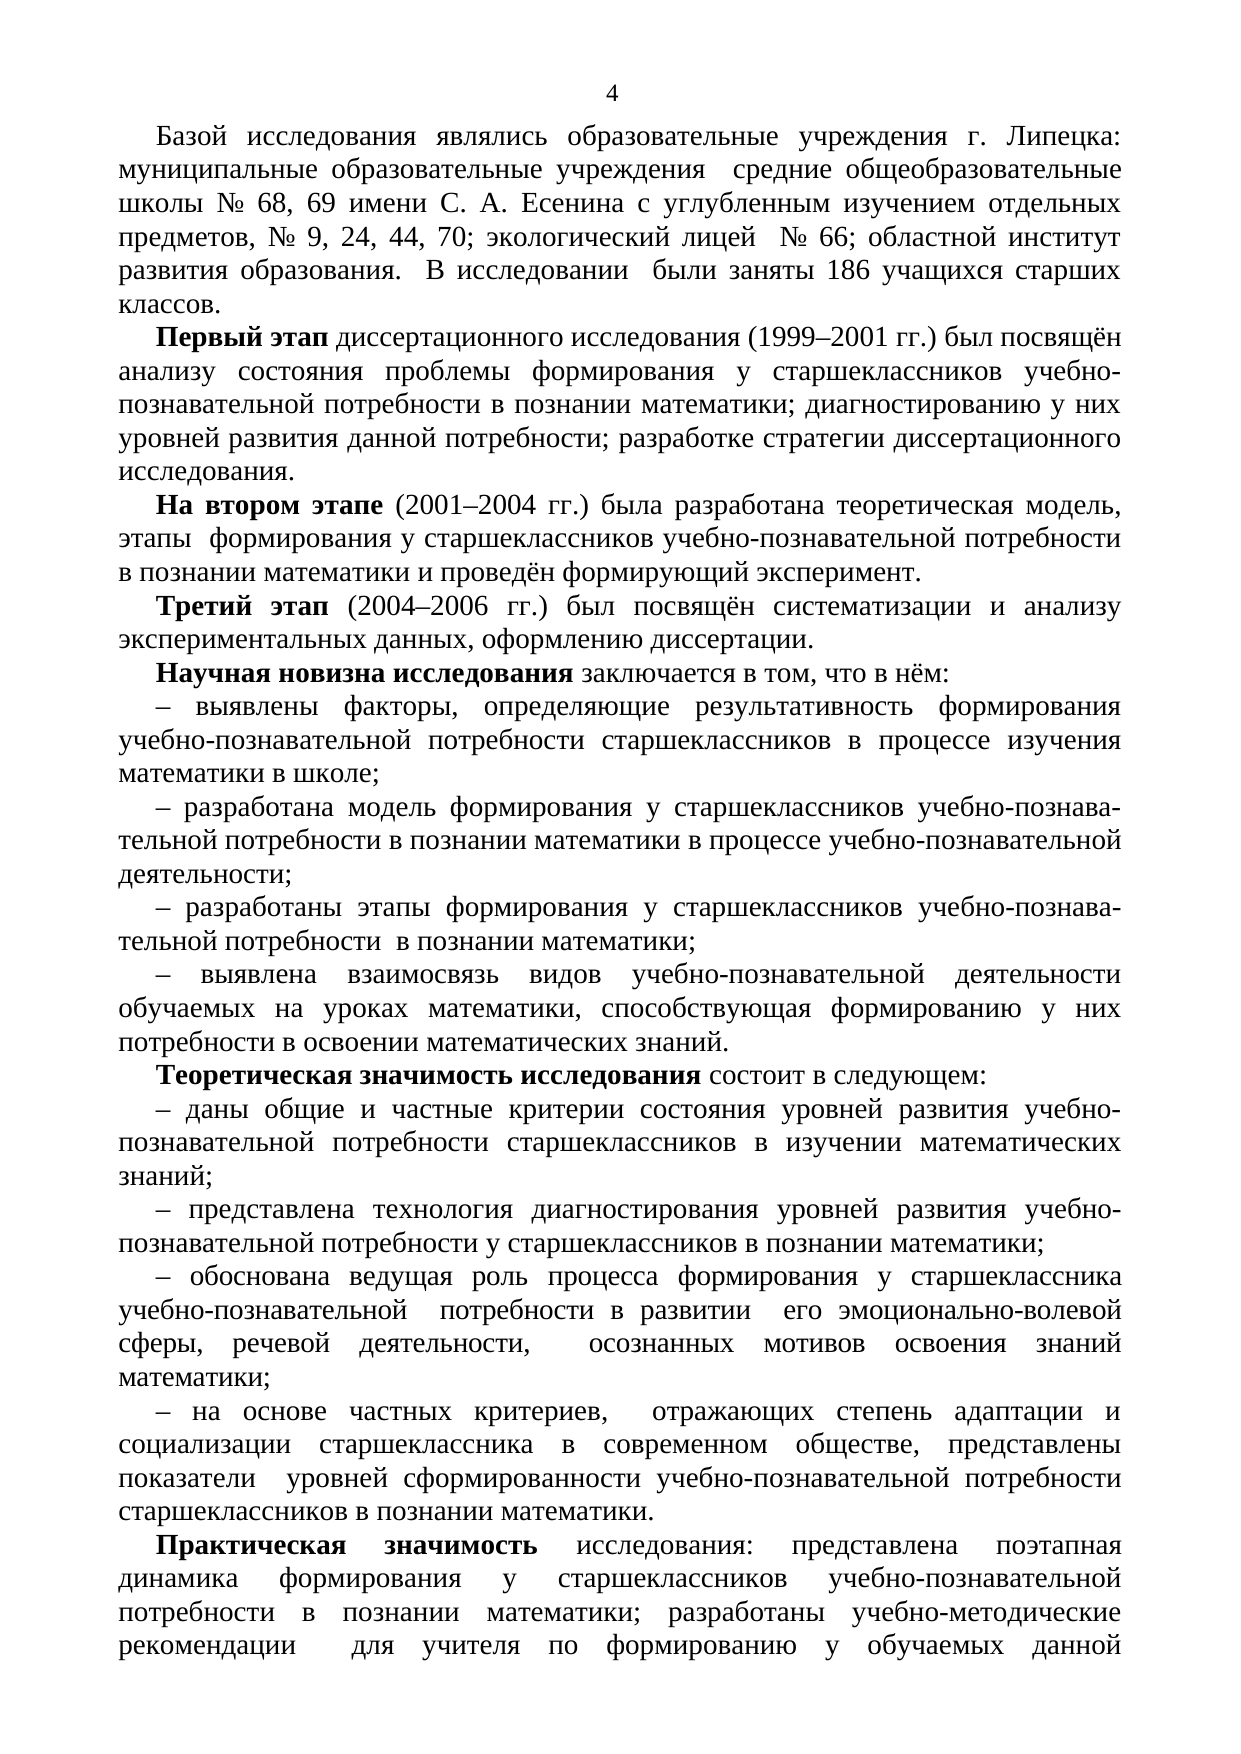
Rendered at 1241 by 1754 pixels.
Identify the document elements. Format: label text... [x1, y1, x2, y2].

text – разработаны этапы формирования у старшеклассников учебно-познава-тельной потребности в познании математики; [118, 889, 1122, 957]
text Третий этап (2004–2006 гг.) был посвящён систематизации и анализу экспериментальных данных, оформлению диссертации. [118, 588, 1122, 655]
text – даны общие и частные критерии состояния уровней развития учебно-познавательной потребности старшеклассников в изучении математических знаний; [118, 1091, 1122, 1191]
text – на основе частных критериев, отражающих степень адаптации и социализации старшеклассника в современном обществе, представлены показатели уровней сформированности учебно-познавательной потребности старшеклассников в познании математики. [118, 1393, 1122, 1527]
text Базой исследования являлись образовательные учреждения г. Липецка: муниципальные образовательные учреждения средние общеобразовательные школы № 68, 69 имени С. А. Есенина с углубленным изучением отдельных предметов, № 9, 24, 44, 70; экологический лицей № 66; областной институт развития образования. В исследовании были заняты 186 учащихся старших классов. [118, 118, 1122, 319]
text – разработана модель формирования у старшеклассников учебно-познава-тельной потребности в познании математики в процессе учебно-познавательной деятельности; [118, 789, 1122, 889]
text Теоретическая значимость исследования состоит в следующем: [118, 1057, 1122, 1091]
text На втором этапе (2001–2004 гг.) была разработана теоретическая модель, этапы формирования у старшеклассников учебно-познавательной потребности в познании математики и проведён формирующий эксперимент. [118, 487, 1122, 588]
text – выявлена взаимосвязь видов учебно-познавательной деятельности обучаемых на уроках математики, способствующая формированию у них потребности в освоении математических знаний. [118, 957, 1122, 1057]
text – обоснована ведущая роль процесса формирования у старшеклассника учебно-познавательной потребности в развитии его эмоционально-волевой сферы, речевой деятельности, осознанных мотивов освоения знаний математики; [118, 1258, 1122, 1393]
text Первый этап диссертационного исследования (1999–2001 гг.) был посвящён анализу состояния проблемы формирования у старшеклассников учебно-познавательной потребности в познании математики; диагностированию у них уровней развития данной потребности; разработке стратегии диссертационного исследования. [118, 319, 1122, 487]
text Научная новизна исследования заключается в том, что в нём: [118, 655, 1122, 688]
text – представлена технология диагностирования уровней развития учебно-познавательной потребности у старшеклассников в познании математики; [118, 1191, 1122, 1258]
text Практическая значимость исследования: представлена поэтапная динамика формирования у старшеклассников учебно-познавательной потребности в познании математики; разработаны учебно-методические рекомендации для учителя по формированию у обучаемых данной [118, 1527, 1122, 1661]
text – выявлены факторы, определяющие результативность формирования учебно-познавательной потребности старшеклассников в процессе изучения математики в школе; [118, 688, 1122, 789]
